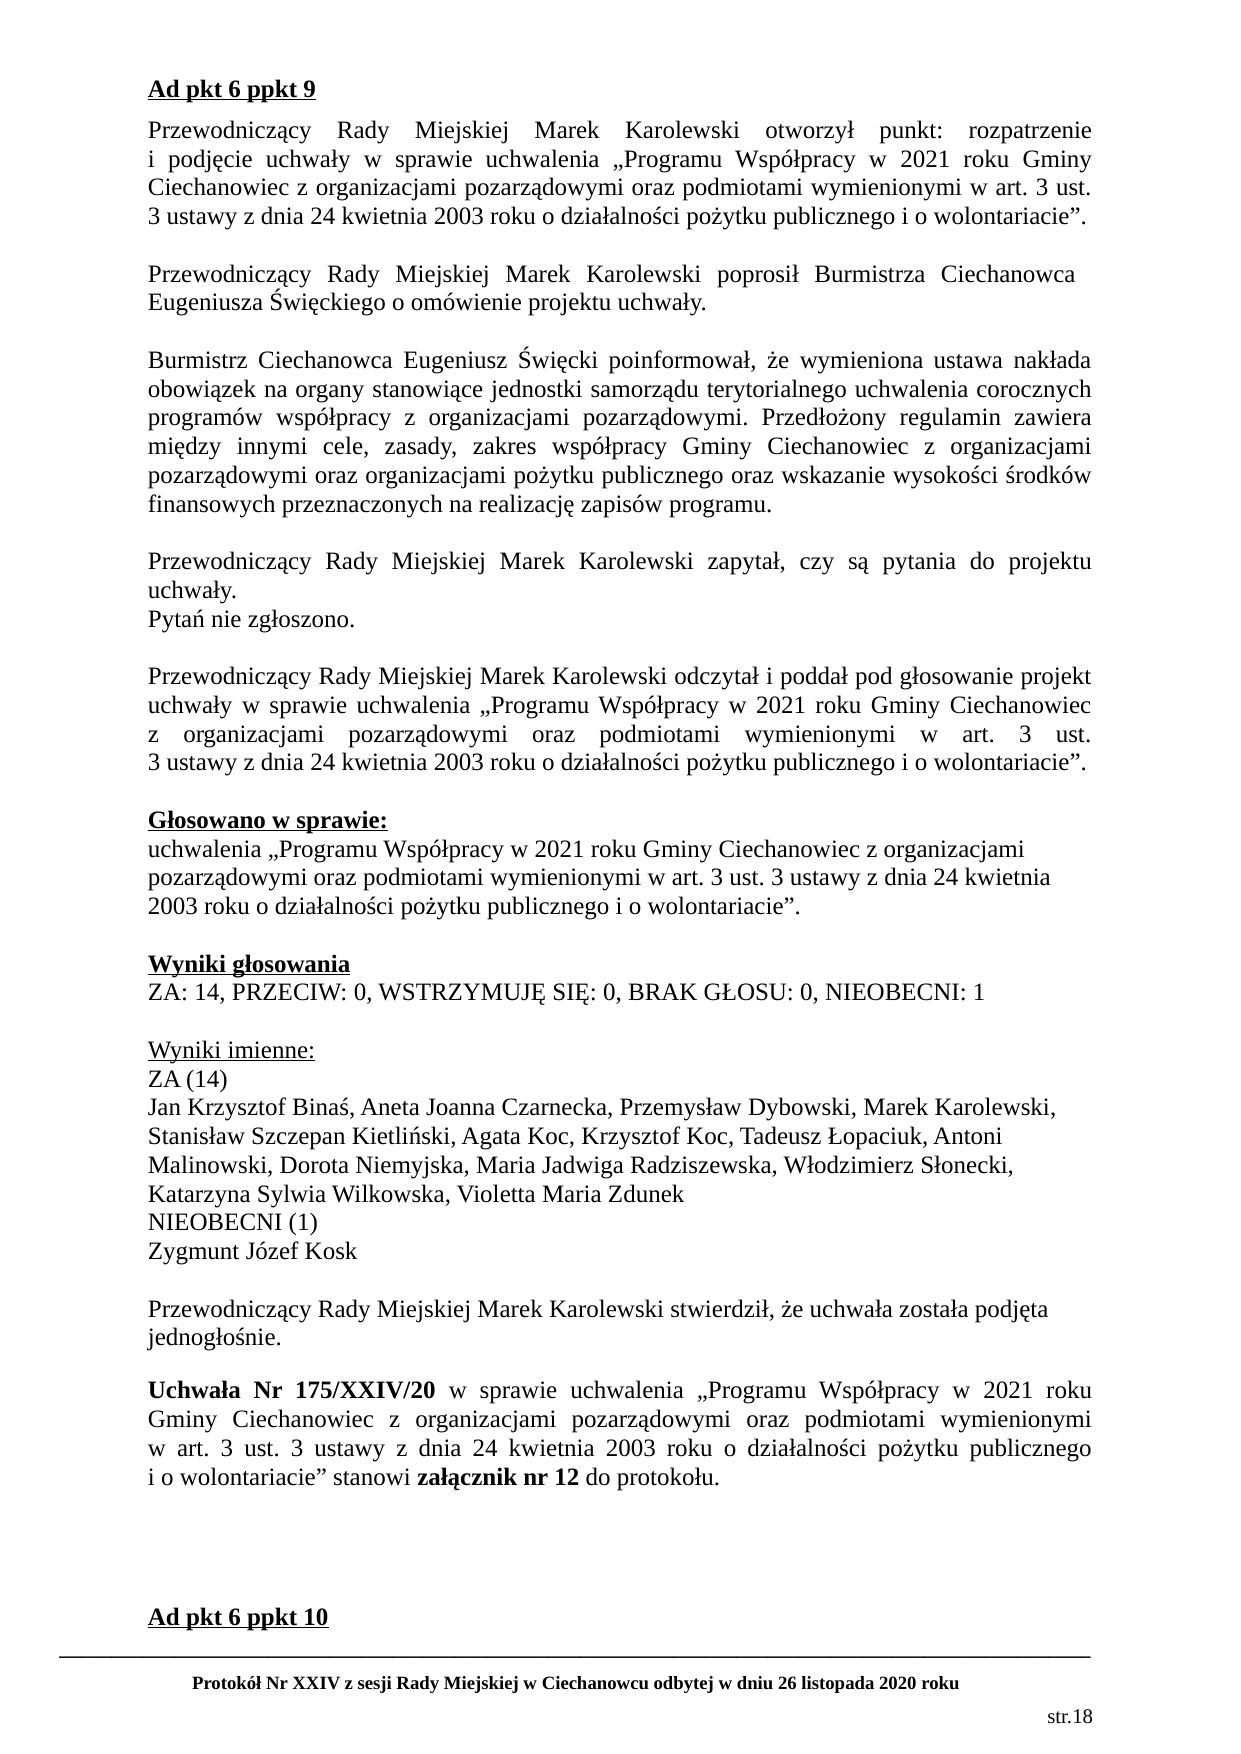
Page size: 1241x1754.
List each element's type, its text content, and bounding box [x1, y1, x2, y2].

text Przewodniczący Rady Miejskiej Marek Karolewski poprosił Burmistrza Ciechanowca Eugeniusza Święckiego o omówienie projektu uchwały. [148, 259, 1092, 316]
text Przewodniczący Rady Miejskiej Marek Karolewski stwierdził, że uchwała została podjęta jednogłośnie. [148, 1294, 1092, 1375]
text Ad pkt 6 ppkt 9 [148, 74, 1092, 102]
text Ad pkt 6 ppkt 10 [148, 1602, 1092, 1630]
text Przewodniczący Rady Miejskiej Marek Karolewski odczytał i poddał pod głosowanie projekt uchwały w sprawie uchwalenia „Programu Współpracy w 2021 roku Gminy Ciechanowiec z organizacjami pozarządowymi oraz podmiotami wymienionymi w art. 3 ust. 3 ustawy z dnia 24 kwietnia 2003 roku o działalności pożytku publicznego i o wolontariacie”. [148, 661, 1092, 776]
text Pytań nie zgłoszono. [148, 604, 1092, 632]
text Uchwała Nr 175/XXIV/20 w sprawie uchwalenia „Programu Współpracy w 2021 roku Gminy Ciechanowiec z organizacjami pozarządowymi oraz podmiotami wymienionymi w art. 3 ust. 3 ustawy z dnia 24 kwietnia 2003 roku o działalności pożytku publicznego i o wolontariacie” stanowi załącznik nr 12 do protokołu. [148, 1375, 1092, 1490]
text Burmistrz Ciechanowca Eugeniusz Święcki poinformował, że wymieniona ustawa nakłada obowiązek na organy stanowiące jednostki samorządu terytorialnego uchwalenia corocznych programów współpracy z organizacjami pozarządowymi. Przedłożony regulamin zawiera między innymi cele, zasady, zakres współpracy Gminy Ciechanowiec z organizacjami pozarządowymi oraz organizacjami pożytku publicznego oraz wskazanie wysokości środków finansowych przeznaczonych na realizację zapisów programu. [148, 345, 1092, 517]
text Przewodniczący Rady Miejskiej Marek Karolewski otworzył punkt: rozpatrzenie i podjęcie uchwały w sprawie uchwalenia „Programu Współpracy w 2021 roku Gminy Ciechanowiec z organizacjami pozarządowymi oraz podmiotami wymienionymi w art. 3 ust. 3 ustawy z dnia 24 kwietnia 2003 roku o działalności pożytku publicznego i o wolontariacie”. [148, 115, 1092, 230]
text Głosowano w sprawie: uchwalenia „Programu Współpracy w 2021 roku Gminy Ciechanowiec z organizacjami pozarządowymi oraz podmiotami wymienionymi w art. 3 ust. 3 ustawy z dnia 24 kwietnia 2003 roku o działalności pożytku publicznego i o wolontariacie”. Wyniki głosowania ZA: 14, PRZECIW: 0, WSTRZYMUJĘ SIĘ: 0, BRAK GŁOSU: 0, NIEOBECNI: 1 Wyniki imienne: ZA (14) Jan Krzysztof Binaś, Aneta Joanna Czarnecka, Przemysław Dybowski, Marek Karolewski, Stanisław Szczepan Kietliński, Agata Koc, Krzysztof Koc, Tadeusz Łopaciuk, Antoni Malinowski, Dorota Niemyjska, Maria Jadwiga Radziszewska, Włodzimierz Słonecki, Katarzyna Sylwia Wilkowska, Violetta Maria Zdunek NIEOBECNI (1) Zygmunt Józef Kosk [148, 805, 1092, 1265]
text Przewodniczący Rady Miejskiej Marek Karolewski zapytał, czy są pytania do projektu uchwały. [148, 546, 1092, 604]
